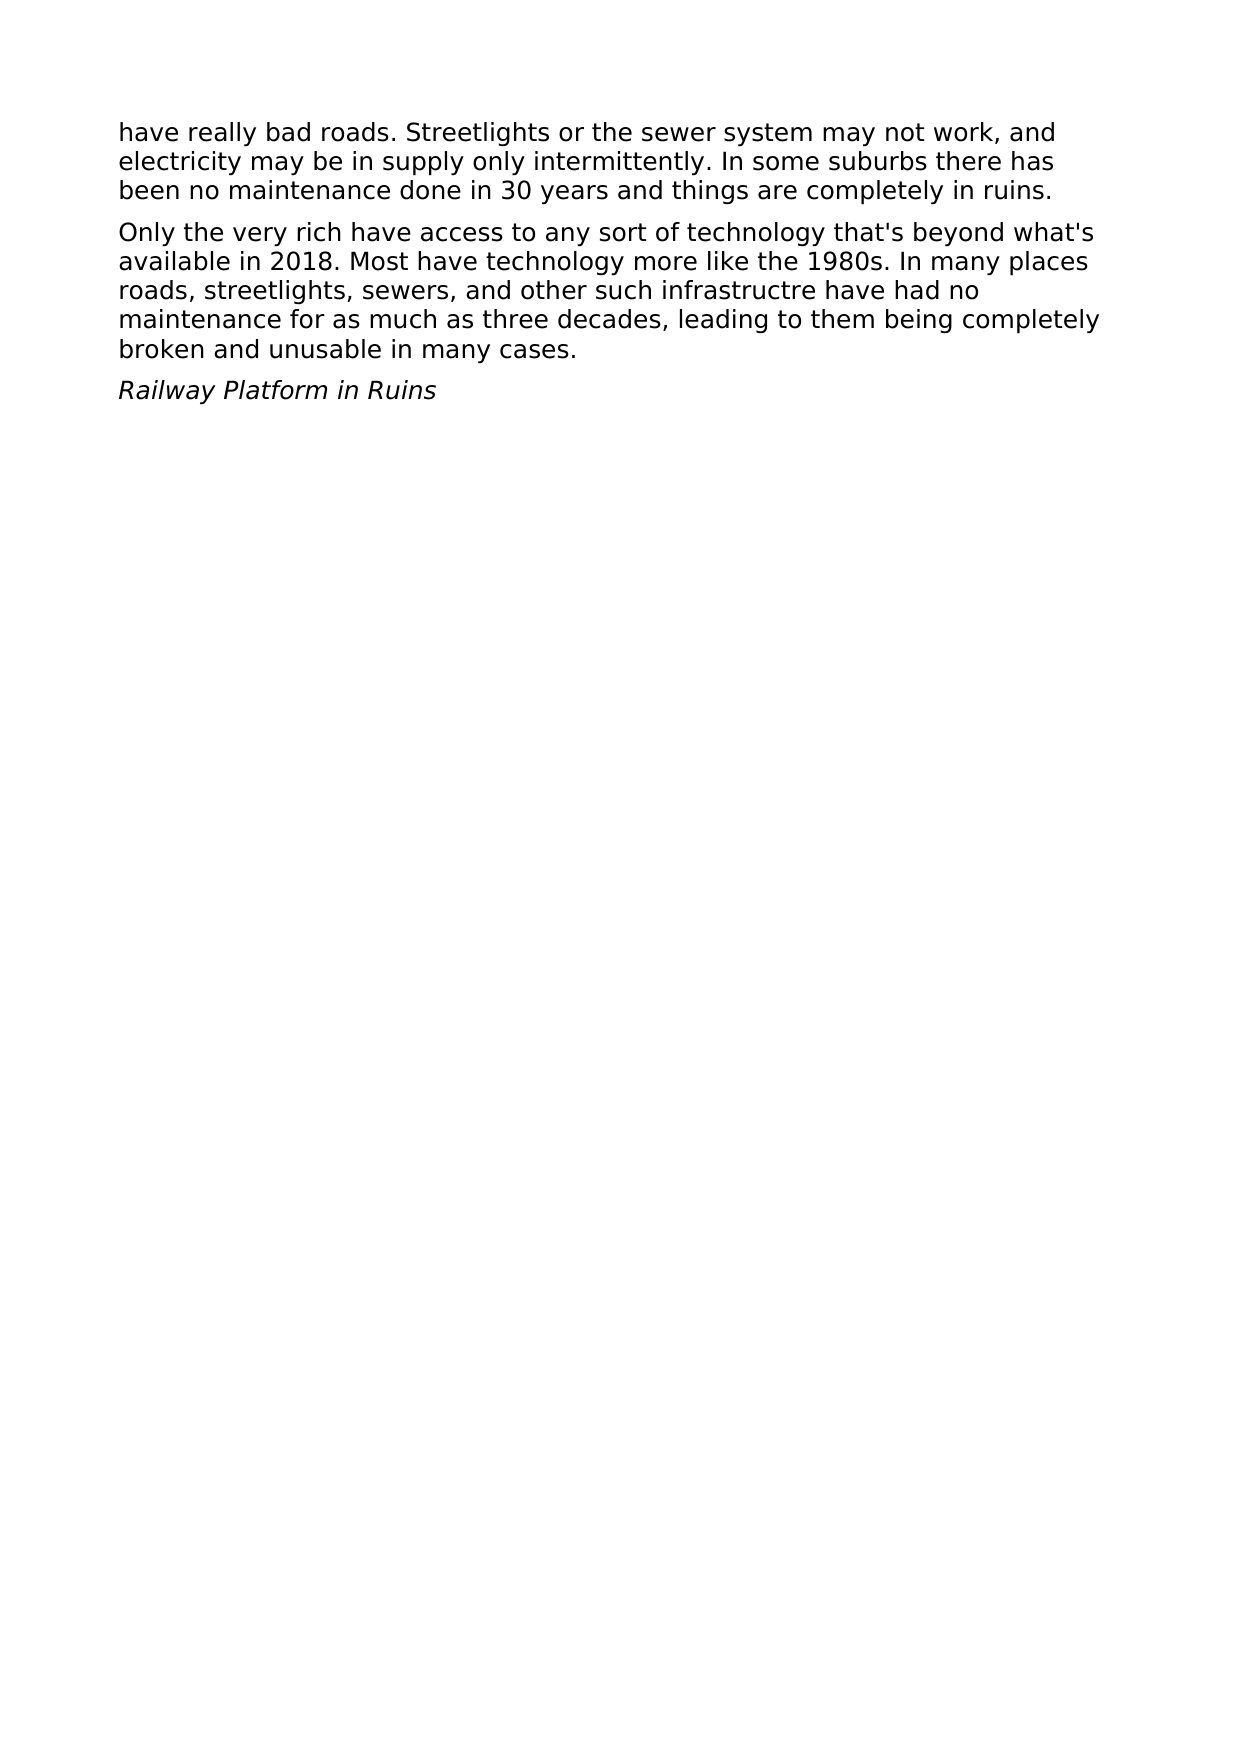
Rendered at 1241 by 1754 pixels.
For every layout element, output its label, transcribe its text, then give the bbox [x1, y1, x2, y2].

text Only the very rich have access to any sort of technology that's beyond what's available in 2018. Most have technology more like the 1980s. In many places roads, streetlights, sewers, and other such infrastructre have had no maintenance for as much as three decades, leading to them being completely broken and unusable in many cases. [118, 218, 1122, 364]
text Railway Platform in Ruins [118, 376, 1122, 406]
text have really bad roads. Streetlights or the sewer system may not work, and electricity may be in supply only intermittently. In some suburbs there has been no maintenance done in 30 years and things are completely in ruins. [118, 118, 1122, 206]
